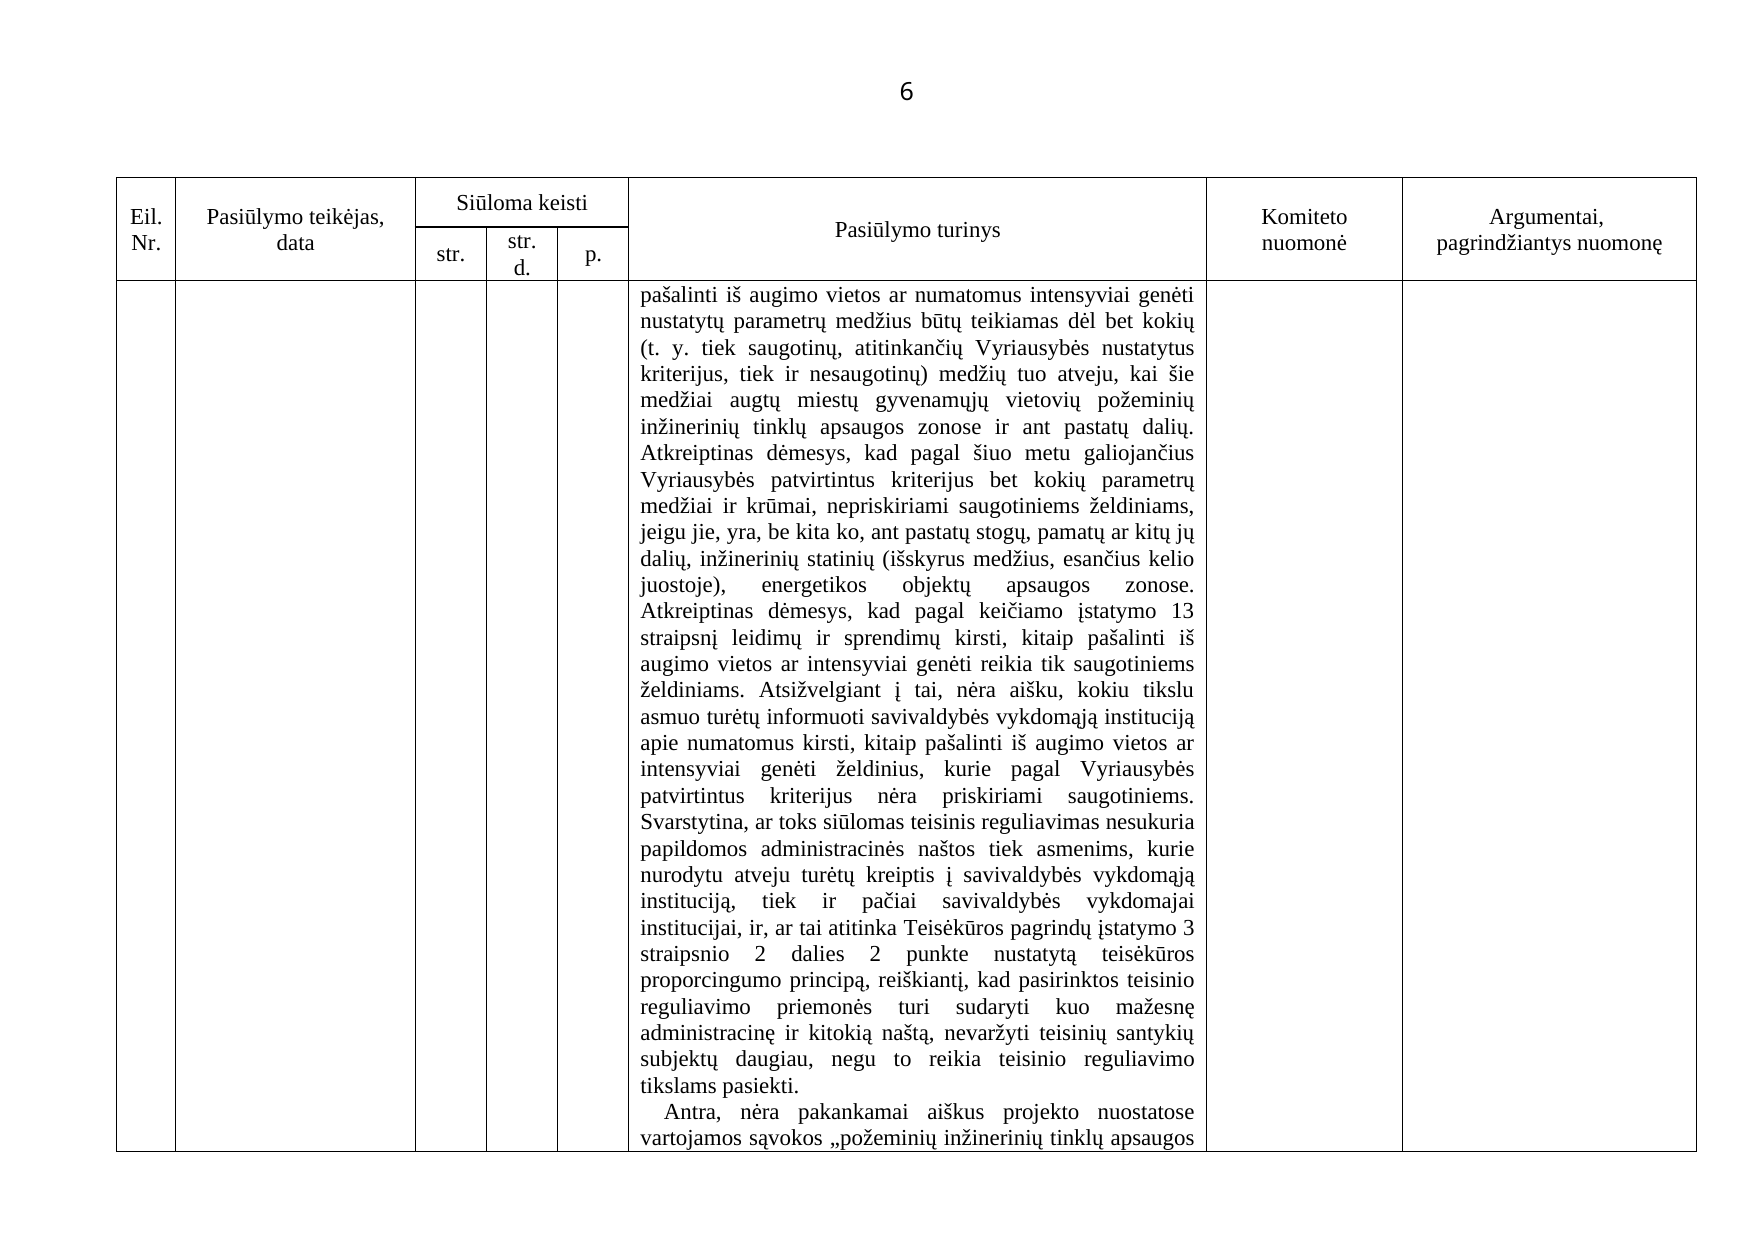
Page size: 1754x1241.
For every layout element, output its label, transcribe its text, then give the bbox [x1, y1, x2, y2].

table_cell [416, 281, 486, 1151]
table_cell [1207, 281, 1402, 1151]
table_cell p. [558, 228, 628, 280]
table_cell [117, 281, 175, 1151]
table_cell pašalinti iš augimo vietos ar numatomus intensyviai genėti nustatytų parametrų medžius būtų teikiamas dėl bet kokių (t. y. tiek saugotinų, atitinkančių Vyriausybės nustatytus kriterijus, tiek ir nesaugotinų) medžių tuo atveju, kai šie medžiai augtų miestų gyvenamųjų vietovių požeminių inžinerinių tinklų apsaugos zonose ir ant pastatų dalių. Atkreiptinas dėmesys, kad pagal šiuo metu galiojančius Vyriausybės patvirtintus kriterijus bet kokių parametrų medžiai ir krūmai, nepriskiriami saugotiniems želdiniams, jeigu jie, yra, be kita ko, ant pastatų stogų, pamatų ar kitų jų dalių, inžinerinių statinių (išskyrus medžius, esančius kelio juostoje), energetikos objektų apsaugos zonose. Atkreiptinas dėmesys, kad pagal keičiamo įstatymo 13 straipsnį leidimų ir sprendimų kirsti, kitaip pašalinti iš augimo vietos ar intensyviai genėti reikia tik saugotiniems želdiniams. Atsižvelgiant į tai, nėra aišku, kokiu tikslu asmuo turėtų informuoti savivaldybės vykdomąją instituciją apie numatomus kirsti, kitaip pašalinti iš augimo vietos ar intensyviai genėti želdinius, kurie pagal Vyriausybės patvirtintus kriterijus nėra priskiriami saugotiniems. Svarstytina, ar toks siūlomas teisinis reguliavimas nesukuria papildomos administracinės naštos tiek asmenims, kurie nurodytu atveju turėtų kreiptis į savivaldybės vykdomąją instituciją, tiek ir pačiai savivaldybės vykdomajai institucijai, ir, ar tai atitinka Teisėkūros pagrindų įstatymo 3 straipsnio 2 dalies 2 punkte nustatytą teisėkūros proporcingumo principą, reiškiantį, kad pasirinktos teisinio reguliavimo priemonės turi sudaryti kuo mažesnę administracinę ir kitokią naštą, nevaržyti teisinių santykių subjektų daugiau, negu to reikia teisinio reguliavimo tikslams pasiekti. Antra, nėra pakankamai aiškus projekto nuostatose vartojamos sąvokos „požeminių inžinerinių tinklų apsaugos [629, 281, 1206, 1151]
table_header Pasiūlymo turinys [629, 178, 1206, 280]
table_header Komiteto nuomonė [1207, 178, 1402, 280]
table_header Pasiūlymo teikėjas, data [176, 178, 415, 280]
table_cell [558, 281, 628, 1151]
table_cell [1403, 281, 1696, 1151]
table_header Siūloma keisti [416, 178, 628, 226]
table_cell [487, 281, 557, 1151]
table_cell str. [416, 228, 486, 280]
table_header Argumentai, pagrindžiantys nuomonę [1403, 178, 1696, 280]
table_cell [176, 281, 415, 1151]
table_header Eil. Nr. [117, 178, 175, 280]
table_cell str. d. [487, 228, 557, 280]
